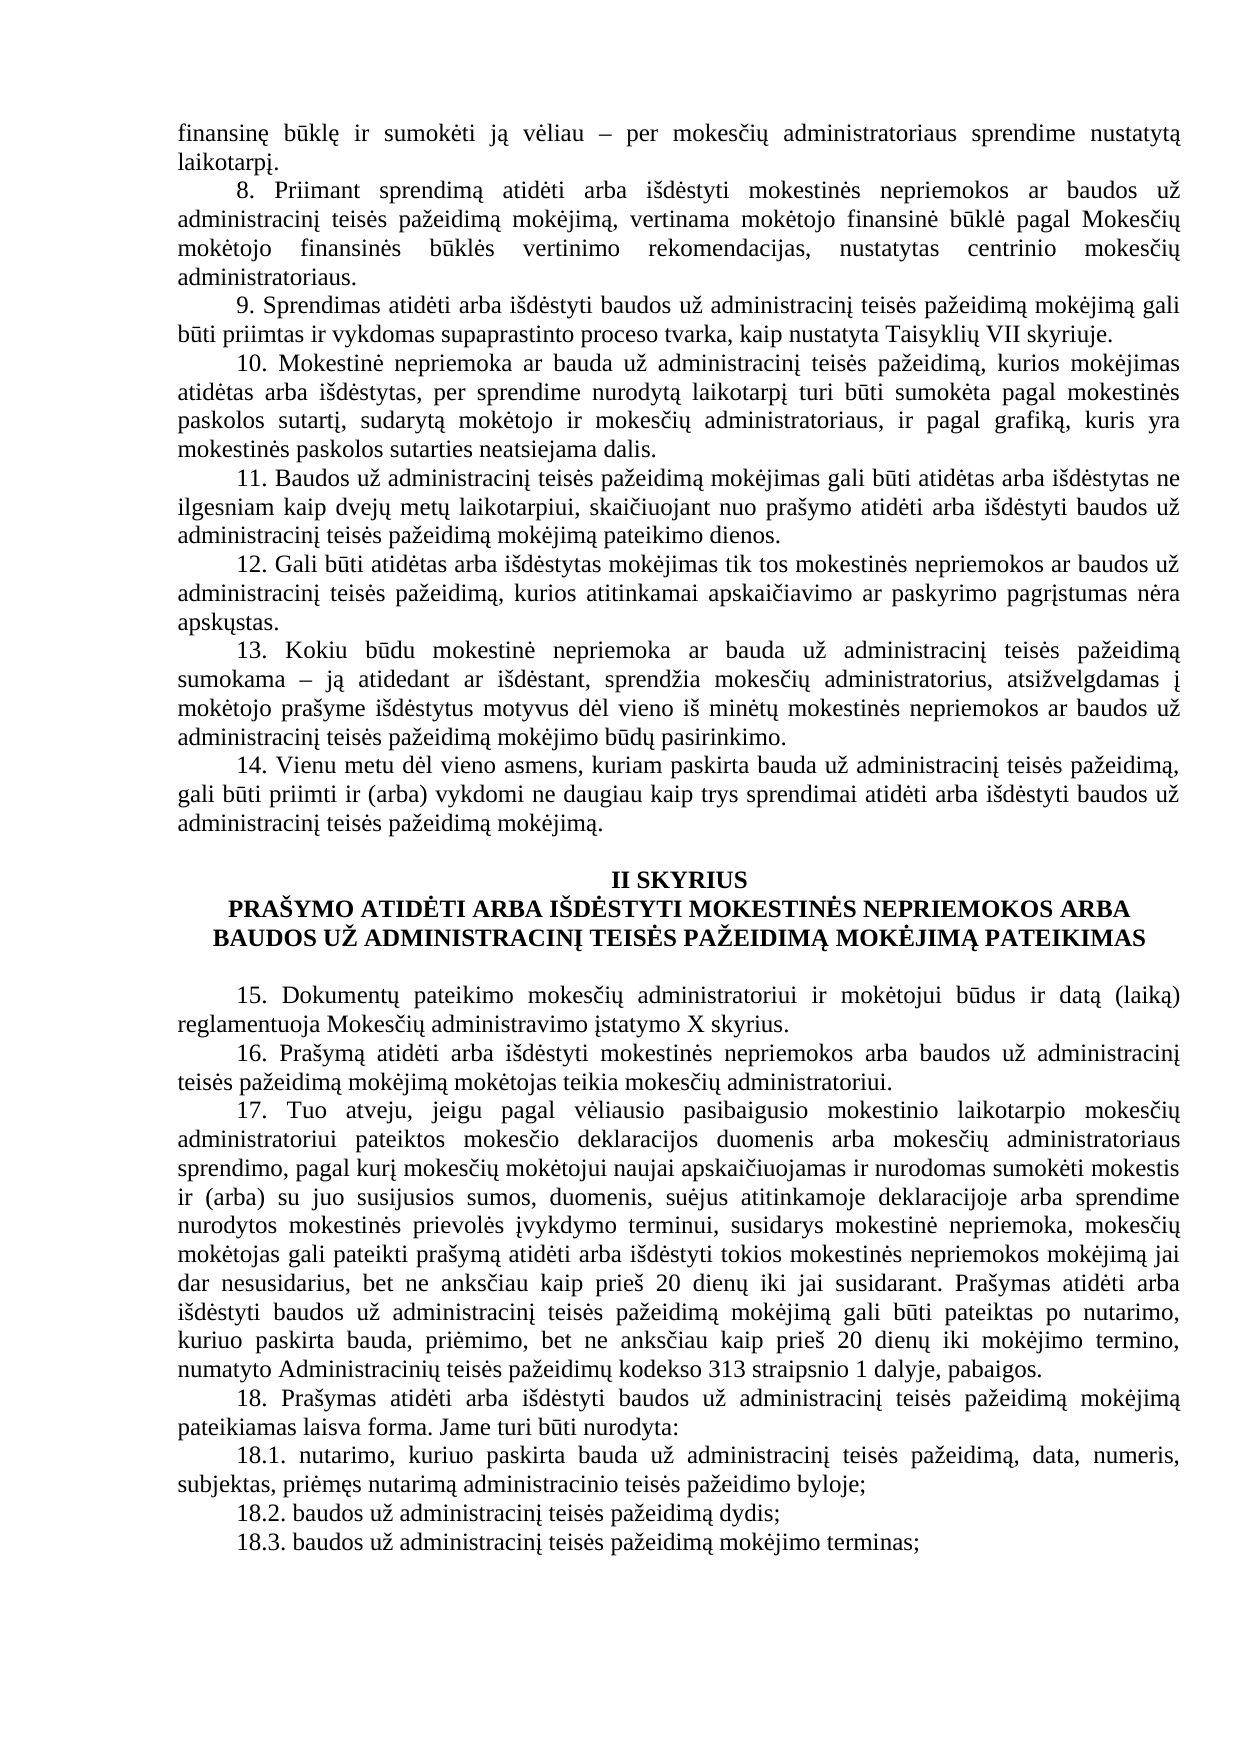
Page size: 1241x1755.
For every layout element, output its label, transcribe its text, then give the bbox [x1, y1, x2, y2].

text II SKYRIUS [177, 866, 1181, 894]
text finansinę būklę ir sumokėti ją vėliau – per mokesčių administratoriaus sprendime nustatytą laikotarpį. [177, 118, 1181, 176]
text 10. Mokestinė nepriemoka ar bauda už administracinį teisės pažeidimą, kurios mokėjimas atidėtas arba išdėstytas, per sprendime nurodytą laikotarpį turi būti sumokėta pagal mokestinės paskolos sutartį, sudarytą mokėtojo ir mokesčių administratoriaus, ir pagal grafiką, kuris yra mokestinės paskolos sutarties neatsiejama dalis. [177, 348, 1181, 463]
text 18. Prašymas atidėti arba išdėstyti baudos už administracinį teisės pažeidimą mokėjimą pateikiamas laisva forma. Jame turi būti nurodyta: [177, 1383, 1181, 1441]
text 11. Baudos už administracinį teisės pažeidimą mokėjimas gali būti atidėtas arba išdėstytas ne ilgesniam kaip dvejų metų laikotarpiui, skaičiuojant nuo prašymo atidėti arba išdėstyti baudos už administracinį teisės pažeidimą mokėjimą pateikimo dienos. [177, 463, 1181, 549]
text 12. Gali būti atidėtas arba išdėstytas mokėjimas tik tos mokestinės nepriemokos ar baudos už administracinį teisės pažeidimą, kurios atitinkamai apskaičiavimo ar paskyrimo pagrįstumas nėra apskųstas. [177, 549, 1181, 636]
text 8. Priimant sprendimą atidėti arba išdėstyti mokestinės nepriemokos ar baudos už administracinį teisės pažeidimą mokėjimą, vertinama mokėtojo finansinė būklė pagal Mokesčių mokėtojo finansinės būklės vertinimo rekomendacijas, nustatytas centrinio mokesčių administratoriaus. [177, 176, 1181, 291]
text 15. Dokumentų pateikimo mokesčių administratoriui ir mokėtojui būdus ir datą (laiką) reglamentuoja Mokesčių administravimo įstatymo X skyrius. [177, 981, 1181, 1038]
text 18.2. baudos už administracinį teisės pažeidimą dydis; [177, 1498, 1181, 1527]
text 18.3. baudos už administracinį teisės pažeidimą mokėjimo terminas; [177, 1527, 1181, 1556]
text PRAŠYMO ATIDĖTI ARBA IŠDĖSTYTI MOKESTINĖS NEPRIEMOKOS ARBA BAUDOS UŽ ADMINISTRACINĮ TEISĖS PAŽEIDIMĄ MOKĖJIMĄ PATEIKIMAS [177, 894, 1181, 952]
text 18.1. nutarimo, kuriuo paskirta bauda už administracinį teisės pažeidimą, data, numeris, subjektas, priėmęs nutarimą administracinio teisės pažeidimo byloje; [177, 1441, 1181, 1498]
text 17. Tuo atveju, jeigu pagal vėliausio pasibaigusio mokestinio laikotarpio mokesčių administratoriui pateiktos mokesčio deklaracijos duomenis arba mokesčių administratoriaus sprendimo, pagal kurį mokesčių mokėtojui naujai apskaičiuojamas ir nurodomas sumokėti mokestis ir (arba) su juo susijusios sumos, duomenis, suėjus atitinkamoje deklaracijoje arba sprendime nurodytos mokestinės prievolės įvykdymo terminui, susidarys mokestinė nepriemoka, mokesčių mokėtojas gali pateikti prašymą atidėti arba išdėstyti tokios mokestinės nepriemokos mokėjimą jai dar nesusidarius, bet ne anksčiau kaip prieš 20 dienų iki jai susidarant. Prašymas atidėti arba išdėstyti baudos už administracinį teisės pažeidimą mokėjimą gali būti pateiktas po nutarimo, kuriuo paskirta bauda, priėmimo, bet ne anksčiau kaip prieš 20 dienų iki mokėjimo termino, numatyto Administracinių teisės pažeidimų kodekso 313 straipsnio 1 dalyje, pabaigos. [177, 1096, 1181, 1383]
text 16. Prašymą atidėti arba išdėstyti mokestinės nepriemokos arba baudos už administracinį teisės pažeidimą mokėjimą mokėtojas teikia mokesčių administratoriui. [177, 1038, 1181, 1096]
text 14. Vienu metu dėl vieno asmens, kuriam paskirta bauda už administracinį teisės pažeidimą, gali būti priimti ir (arba) vykdomi ne daugiau kaip trys sprendimai atidėti arba išdėstyti baudos už administracinį teisės pažeidimą mokėjimą. [177, 751, 1181, 837]
text 9. Sprendimas atidėti arba išdėstyti baudos už administracinį teisės pažeidimą mokėjimą gali būti priimtas ir vykdomas supaprastinto proceso tvarka, kaip nustatyta Taisyklių VII skyriuje. [177, 291, 1181, 348]
text 13. Kokiu būdu mokestinė nepriemoka ar bauda už administracinį teisės pažeidimą sumokama – ją atidedant ar išdėstant, sprendžia mokesčių administratorius, atsižvelgdamas į mokėtojo prašyme išdėstytus motyvus dėl vieno iš minėtų mokestinės nepriemokos ar baudos už administracinį teisės pažeidimą mokėjimo būdų pasirinkimo. [177, 636, 1181, 751]
